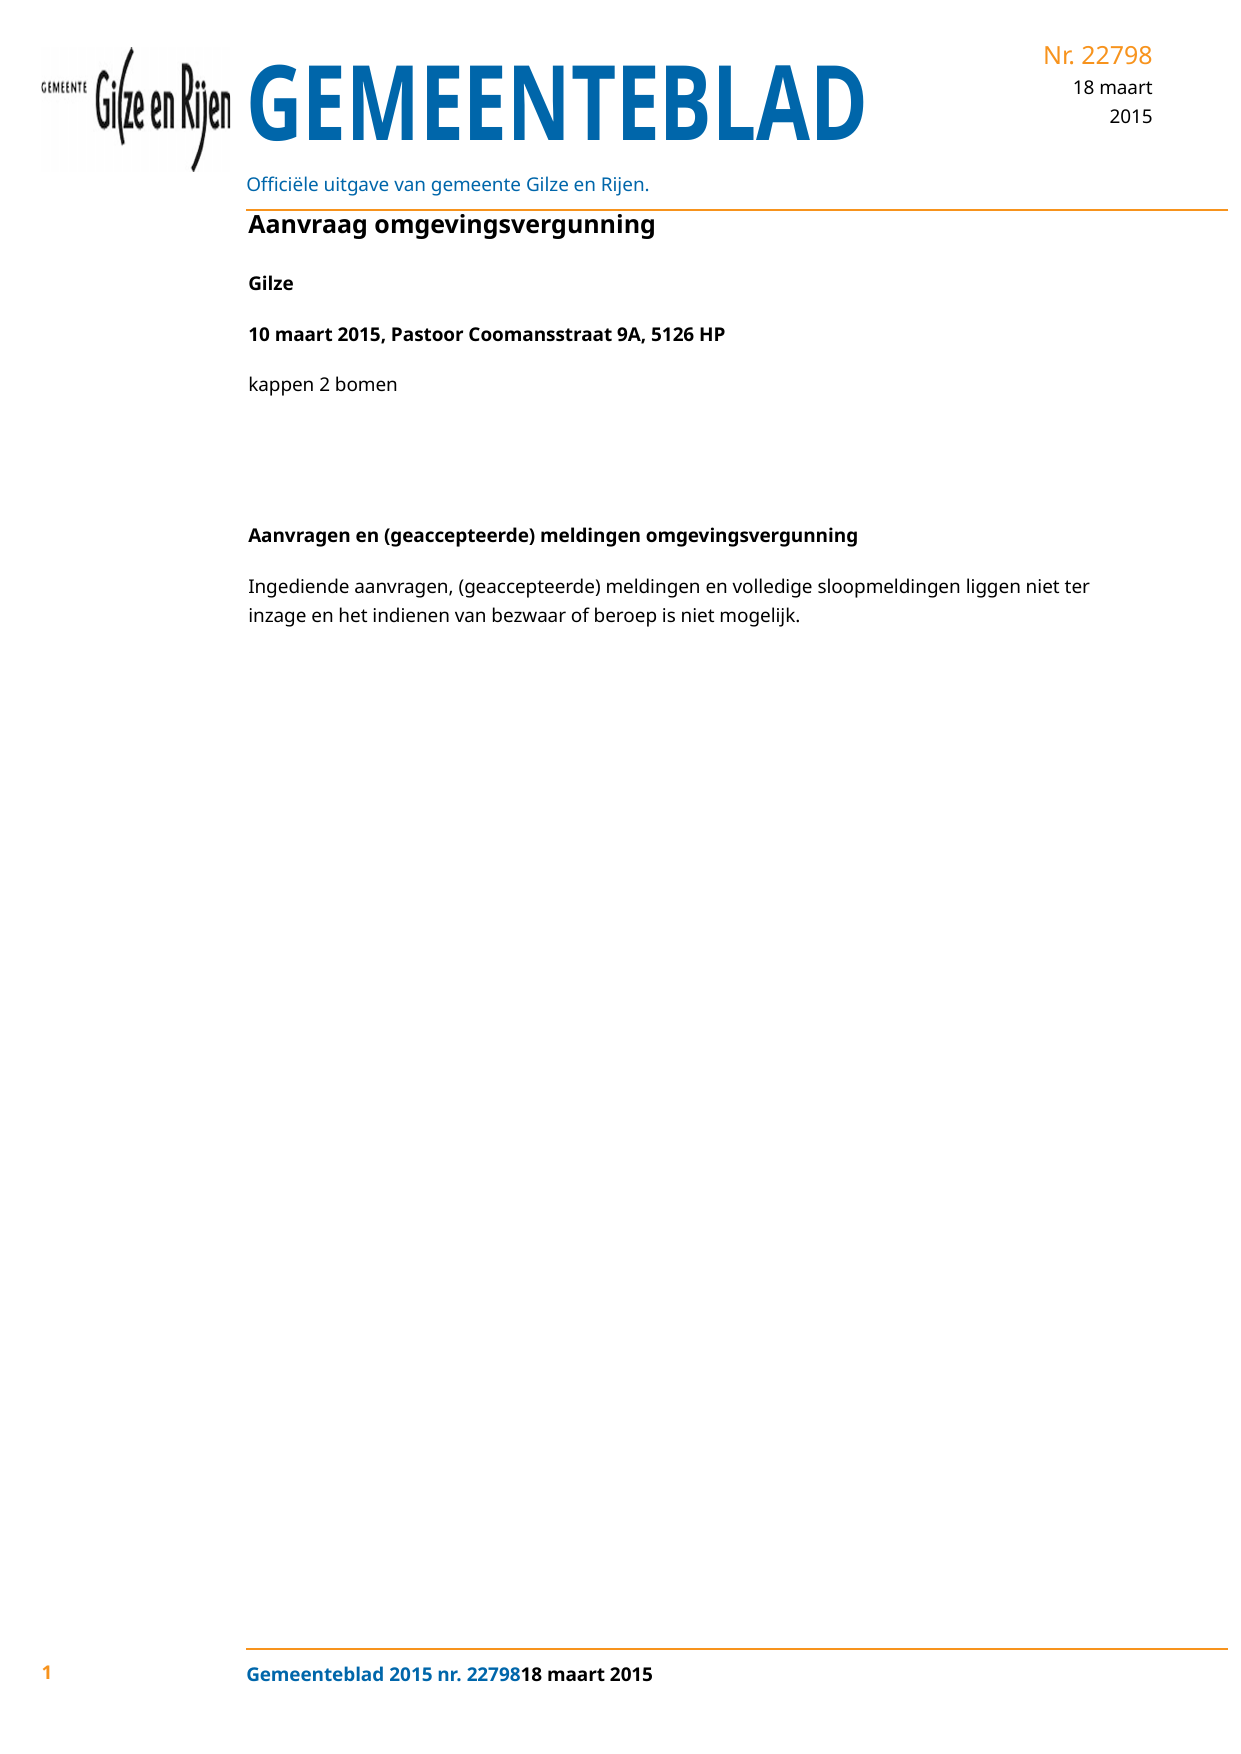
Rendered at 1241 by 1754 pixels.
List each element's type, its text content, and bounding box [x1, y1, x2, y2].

text 10 maart 2015, Pastoor Coomansstraat 9A, 5126 HP [248, 321, 1152, 346]
text Gilze [248, 270, 1152, 296]
text Ingediende aanvragen, (geaccepteerde) meldingen en volledige sloopmeldingen liggen niet ter inzage en het indienen van bezwaar of beroep is niet mogelijk. [248, 573, 1152, 628]
text kappen 2 bomen [248, 371, 1152, 397]
text Aanvragen en (geaccepteerde) meldingen omgevingsvergunning [248, 522, 1152, 548]
text Aanvraag omgevingsvergunning [248, 211, 1152, 241]
picture [41, 47, 231, 172]
